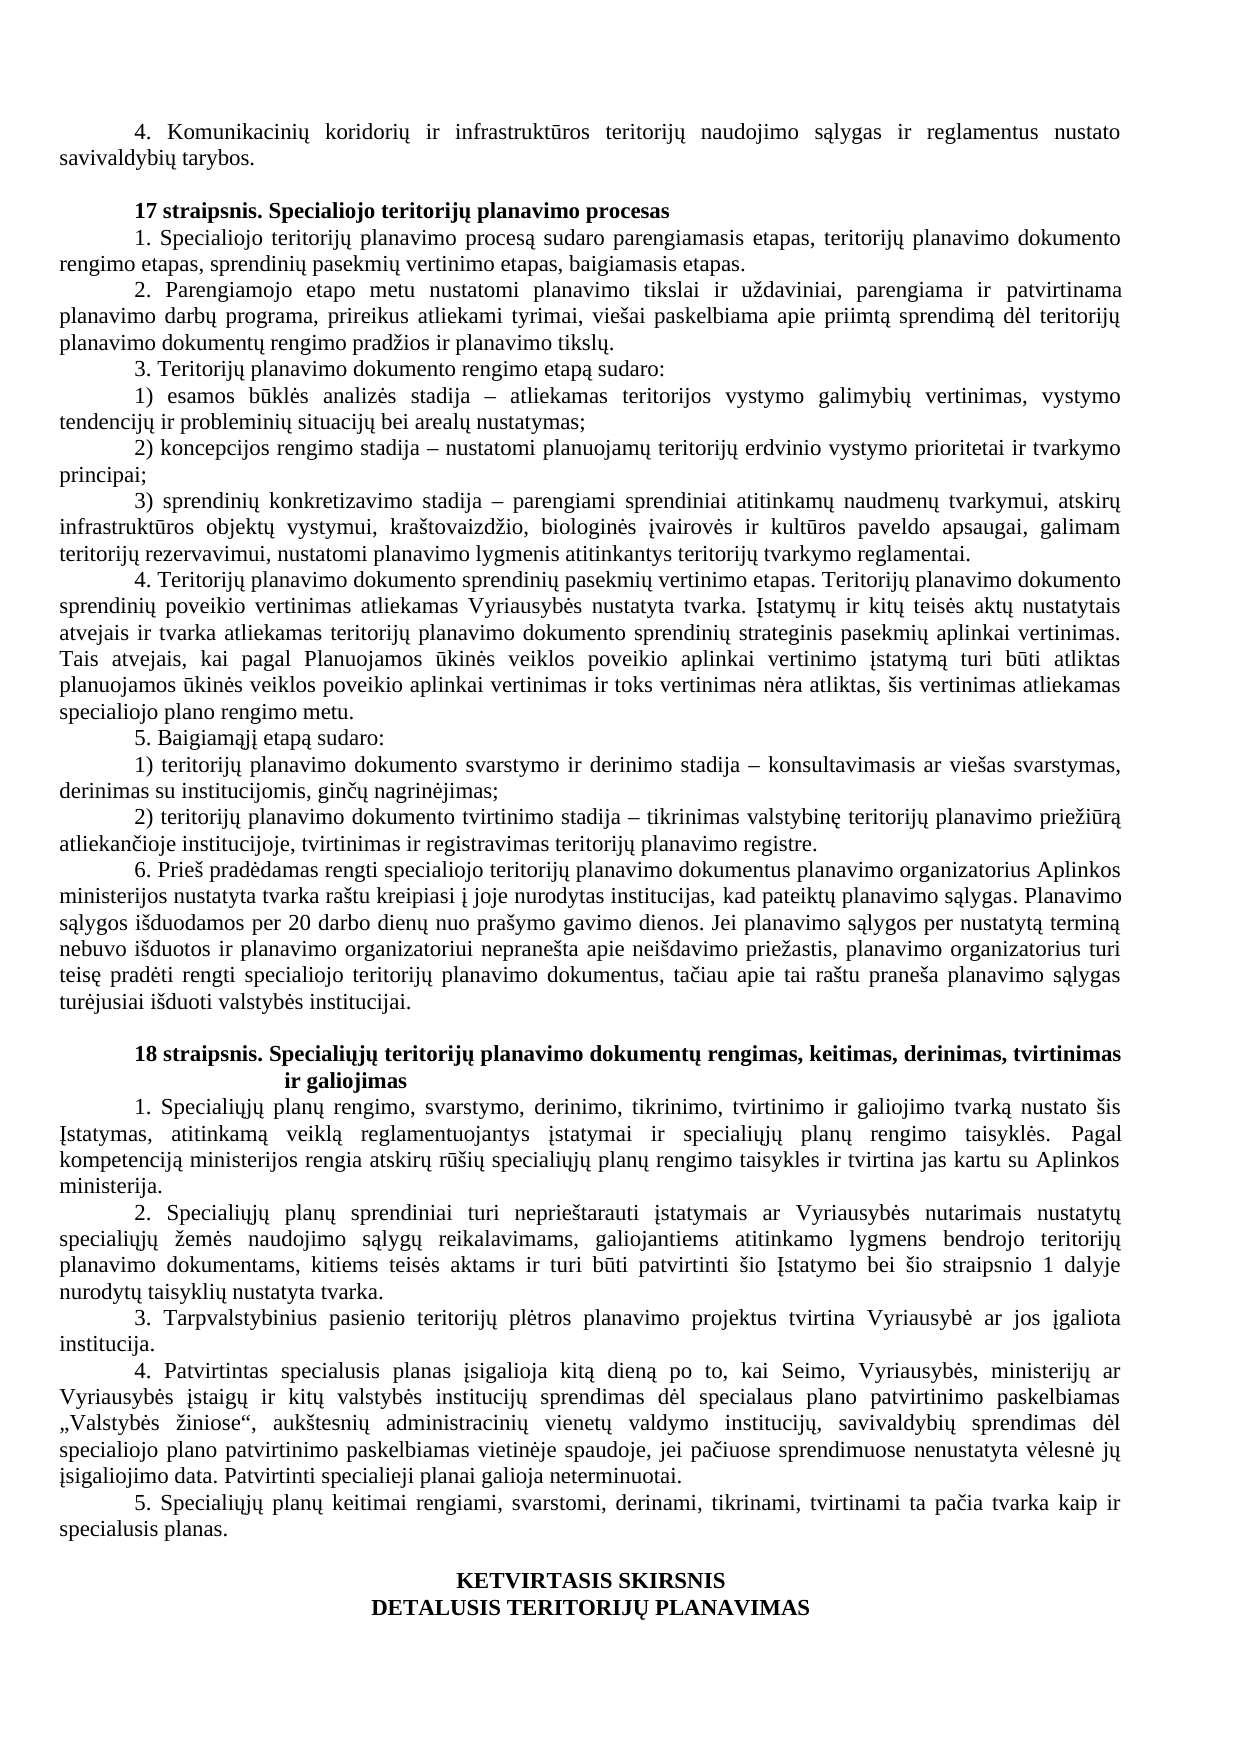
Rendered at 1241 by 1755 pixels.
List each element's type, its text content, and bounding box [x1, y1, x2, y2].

text 2. Specialiųjų planų sprendiniai turi neprieštarauti įstatymais ar Vyriausybės nutarimais nustatytų specialiųjų žemės naudojimo sąlygų reikalavimams, galiojantiems atitinkamo lygmens bendrojo teritorijų planavimo dokumentams, kitiems teisės aktams ir turi būti patvirtinti šio Įstatymo bei šio straipsnio 1 dalyje nurodytų taisyklių nustatyta tvarka. [59, 1199, 1122, 1304]
text 2) teritorijų planavimo dokumento tvirtinimo stadija – tikrinimas valstybinę teritorijų planavimo priežiūrą atliekančioje institucijoje, tvirtinimas ir registravimas teritorijų planavimo registre. [59, 803, 1122, 856]
text 1. Specialiojo teritorijų planavimo procesą sudaro parengiamasis etapas, teritorijų planavimo dokumento rengimo etapas, sprendinių pasekmių vertinimo etapas, baigiamasis etapas. [59, 223, 1122, 276]
text 18 straipsnis. Specialiųjų teritorijų planavimo dokumentų rengimas, keitimas, derinimas, tvirtinimas ir galiojimas [134, 1041, 1122, 1093]
text 1. Specialiųjų planų rengimo, svarstymo, derinimo, tikrinimo, tvirtinimo ir galiojimo tvarką nustato šis Įstatymas, atitinkamą veiklą reglamentuojantys įstatymai ir specialiųjų planų rengimo taisyklės. Pagal kompetenciją ministerijos rengia atskirų rūšių specialiųjų planų rengimo taisykles ir tvirtina jas kartu su Aplinkos ministerija. [59, 1093, 1122, 1199]
text 17 straipsnis. Specialiojo teritorijų planavimo procesas [59, 197, 1122, 223]
text 5. Baigiamąjį etapą sudaro: [59, 724, 1122, 751]
text 4. Komunikacinių koridorių ir infrastruktūros teritorijų naudojimo sąlygas ir reglamentus nustato savivaldybių tarybos. [59, 118, 1122, 171]
text 3. Teritorijų planavimo dokumento rengimo etapą sudaro: [59, 355, 1122, 382]
text DETALUSIS TERITORIJŲ PLANAVIMAS [59, 1594, 1122, 1620]
text 5. Specialiųjų planų keitimai rengiami, svarstomi, derinami, tikrinami, tvirtinami ta pačia tvarka kaip ir specialusis planas. [59, 1488, 1122, 1541]
text 2. Parengiamojo etapo metu nustatomi planavimo tikslai ir uždaviniai, parengiama ir patvirtinama planavimo darbų programa, prireikus atliekami tyrimai, viešai paskelbiama apie priimtą sprendimą dėl teritorijų planavimo dokumentų rengimo pradžios ir planavimo tikslų. [59, 276, 1122, 355]
text 4. Teritorijų planavimo dokumento sprendinių pasekmių vertinimo etapas. Teritorijų planavimo dokumento sprendinių poveikio vertinimas atliekamas Vyriausybės nustatyta tvarka. Įstatymų ir kitų teisės aktų nustatytais atvejais ir tvarka atliekamas teritorijų planavimo dokumento sprendinių strateginis pasekmių aplinkai vertinimas. Tais atvejais, kai pagal Planuojamos ūkinės veiklos poveikio aplinkai vertinimo įstatymą turi būti atliktas planuojamos ūkinės veiklos poveikio aplinkai vertinimas ir toks vertinimas nėra atliktas, šis vertinimas atliekamas specialiojo plano rengimo metu. [59, 566, 1122, 724]
text 1) teritorijų planavimo dokumento svarstymo ir derinimo stadija – konsultavimasis ar viešas svarstymas, derinimas su institucijomis, ginčų nagrinėjimas; [59, 751, 1122, 803]
text KETVIRTASIS SKIRSNIS [59, 1568, 1122, 1594]
text 6. Prieš pradėdamas rengti specialiojo teritorijų planavimo dokumentus planavimo organizatorius Aplinkos ministerijos nustatyta tvarka raštu kreipiasi į joje nurodytas institucijas, kad pateiktų planavimo sąlygas. Planavimo sąlygos išduodamos per 20 darbo dienų nuo prašymo gavimo dienos. Jei planavimo sąlygos per nustatytą terminą nebuvo išduotos ir planavimo organizatoriui nepranešta apie neišdavimo priežastis, planavimo organizatorius turi teisę pradėti rengti specialiojo teritorijų planavimo dokumentus, tačiau apie tai raštu praneša planavimo sąlygas turėjusiai išduoti valstybės institucijai. [59, 856, 1122, 1014]
text 2) koncepcijos rengimo stadija – nustatomi planuojamų teritorijų erdvinio vystymo prioritetai ir tvarkymo principai; [59, 434, 1122, 487]
text 4. Patvirtintas specialusis planas įsigalioja kitą dieną po to, kai Seimo, Vyriausybės, ministerijų ar Vyriausybės įstaigų ir kitų valstybės institucijų sprendimas dėl specialaus plano patvirtinimo paskelbiamas „Valstybės žiniose“, aukštesnių administracinių vienetų valdymo institucijų, savivaldybių sprendimas dėl specialiojo plano patvirtinimo paskelbiamas vietinėje spaudoje, jei pačiuose sprendimuose nenustatyta vėlesnė jų įsigaliojimo data. Patvirtinti specialieji planai galioja neterminuotai. [59, 1357, 1122, 1488]
text 1) esamos būklės analizės stadija – atliekamas teritorijos vystymo galimybių vertinimas, vystymo tendencijų ir probleminių situacijų bei arealų nustatymas; [59, 382, 1122, 434]
text 3) sprendinių konkretizavimo stadija – parengiami sprendiniai atitinkamų naudmenų tvarkymui, atskirų infrastruktūros objektų vystymui, kraštovaizdžio, biologinės įvairovės ir kultūros paveldo apsaugai, galimam teritorijų rezervavimui, nustatomi planavimo lygmenis atitinkantys teritorijų tvarkymo reglamentai. [59, 487, 1122, 566]
text 3. Tarpvalstybinius pasienio teritorijų plėtros planavimo projektus tvirtina Vyriausybė ar jos įgaliota institucija. [59, 1304, 1122, 1357]
